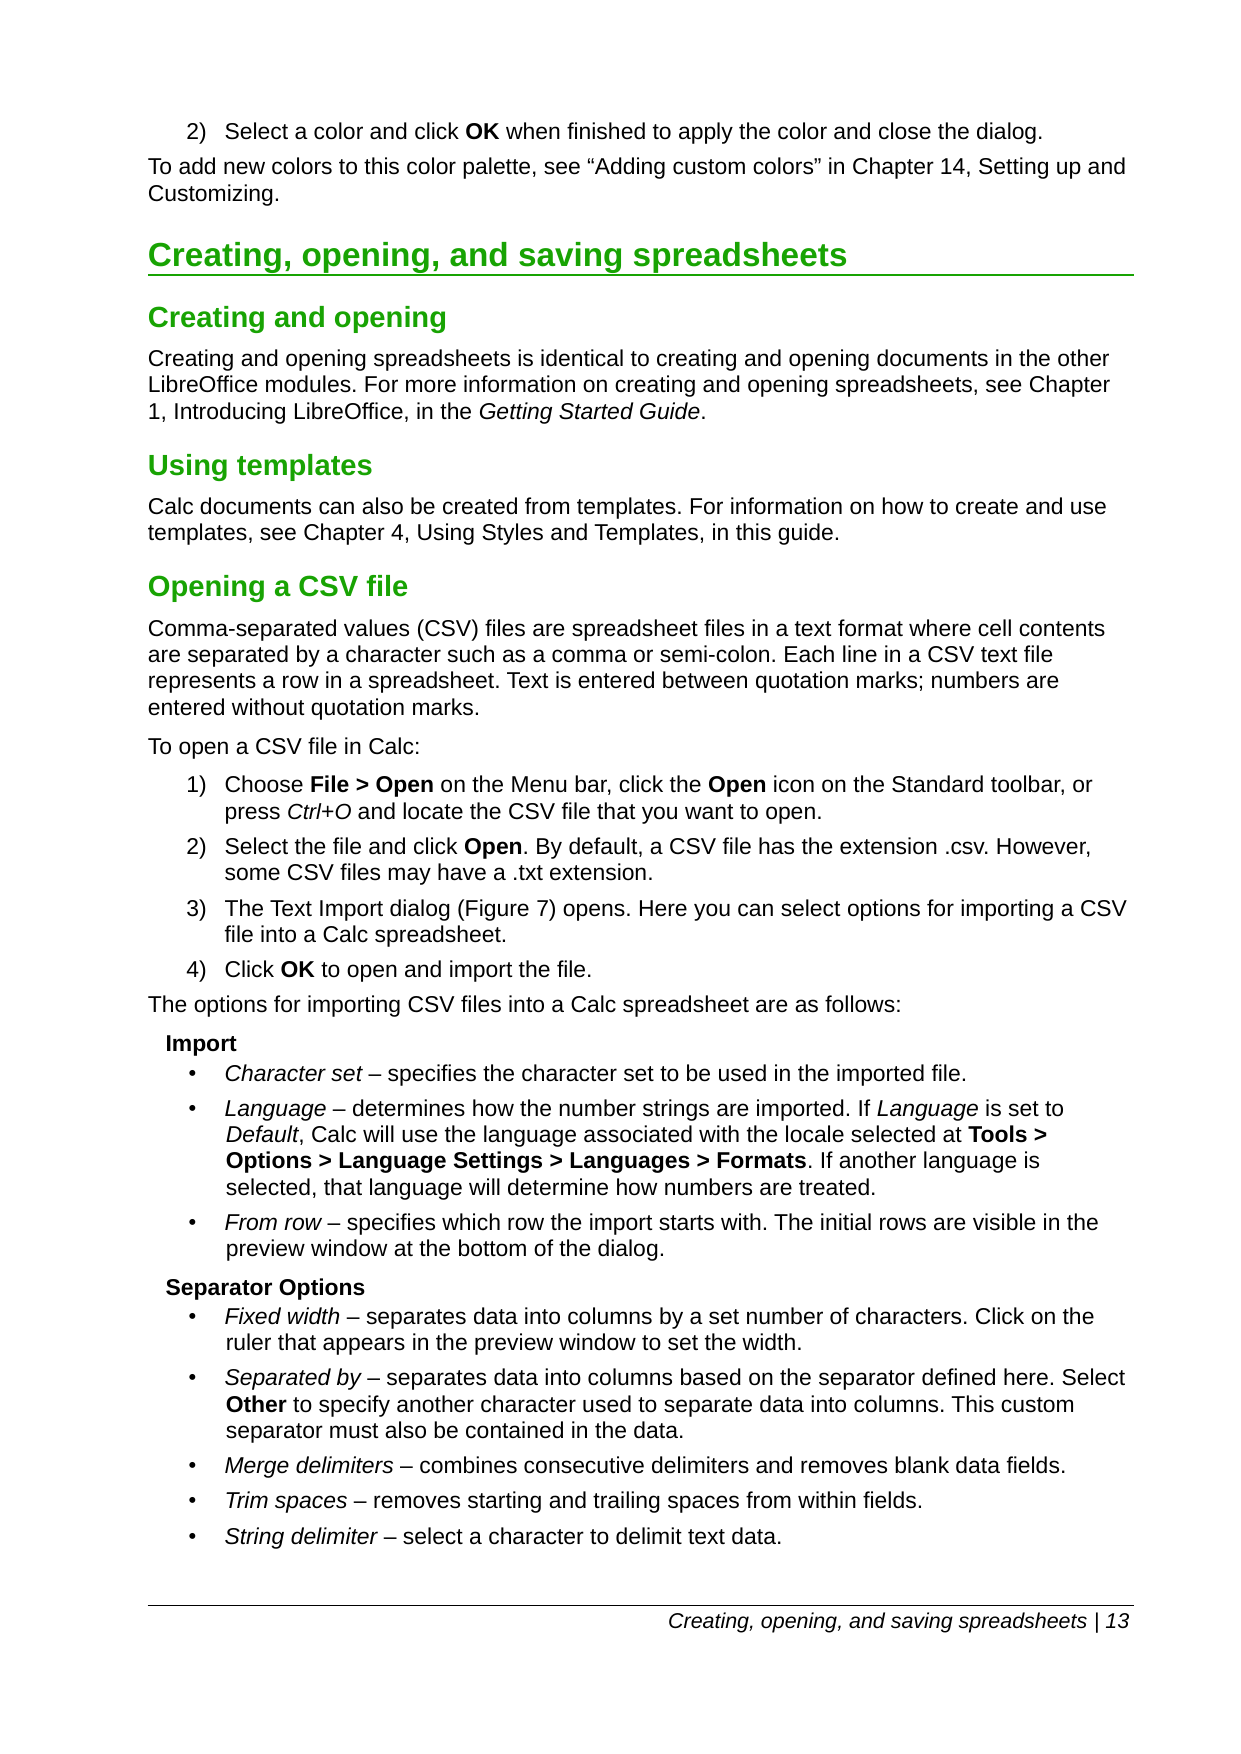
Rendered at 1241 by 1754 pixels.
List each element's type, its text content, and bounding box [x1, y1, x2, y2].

list Fixed width – separates data into columns by a set number of characters. Click on the ruler that appears in the preview window to set the width. [185, 1300, 1134, 1355]
list Character set – specifies the character set to be used in the imported file. [185, 1057, 1134, 1086]
list Select a color and click OK when finished to apply the color and close the dialog. [207, 118, 1134, 144]
list From row – specifies which row the import starts with. The initial rows are visible in the preview window at the bottom of the dialog. [185, 1206, 1134, 1264]
subtitle Opening a CSV file [148, 569, 1134, 603]
subtitle Creating, opening, and saving spreadsheets [148, 236, 1134, 274]
text Separator Options [165, 1273, 1134, 1300]
list Click OK to open and import the file. [207, 956, 1134, 982]
list The options for importing CSV files into a Calc spreadsheet are as follows: [148, 991, 1134, 1018]
list Choose File > Open on the Menu bar, click the Open icon on the Standard toolbar, or press Ctrl+O and locate the CSV file that you want to open. [207, 771, 1134, 824]
text Comma-separated values (CSV) files are spreadsheet files in a text format where cell contents are separated by a character such as a comma or semi-colon. Each line in a CSV text file represents a row in a spreadsheet. Text is entered between quotation marks; numbers are entered without quotation marks. [148, 615, 1134, 720]
list To open a CSV file in Calc: [148, 733, 1134, 759]
subtitle Using templates [148, 448, 1134, 481]
list Merge delimiters – combines consecutive delimiters and removes blank data fields. [185, 1449, 1134, 1478]
text Creating and opening spreadsheets is identical to creating and opening documents in the other LibreOffice modules. For more information on creating and opening spreadsheets, see Chapter 1, Introducing LibreOffice, in the Getting Started Guide. [148, 345, 1134, 424]
list The Text Import dialog (Figure 7) opens. Here you can select options for importing a CSV file into a Calc spreadsheet. [207, 894, 1134, 947]
text Calc documents can also be created from templates. For information on how to create and use templates, see Chapter 4, Using Styles and Templates, in this guide. [148, 493, 1134, 546]
list Language – determines how the number strings are imported. If Language is set to Default, Calc will use the language associated with the locale selected at Tools > Options > Language Settings > Languages > Formats. If another language is selected, that language will determine how numbers are treated. [185, 1092, 1134, 1200]
list Select the file and click Open. By default, a CSV file has the extension .csv. However, some CSV files may have a .txt extension. [207, 833, 1134, 886]
text To add new colors to this color palette, see “Adding custom colors” in Chapter 14, Setting up and Customizing. [148, 153, 1134, 206]
text Import [165, 1030, 1134, 1057]
list Trim spaces – removes starting and trailing spaces from within fields. [185, 1484, 1134, 1514]
list Separated by – separates data into columns based on the separator defined here. Select Other to specify another character used to separate data into columns. This custom separator must also be contained in the data. [185, 1361, 1134, 1443]
subtitle Creating and opening [148, 300, 1134, 333]
list String delimiter – select a character to delimit text data. [185, 1520, 1134, 1552]
